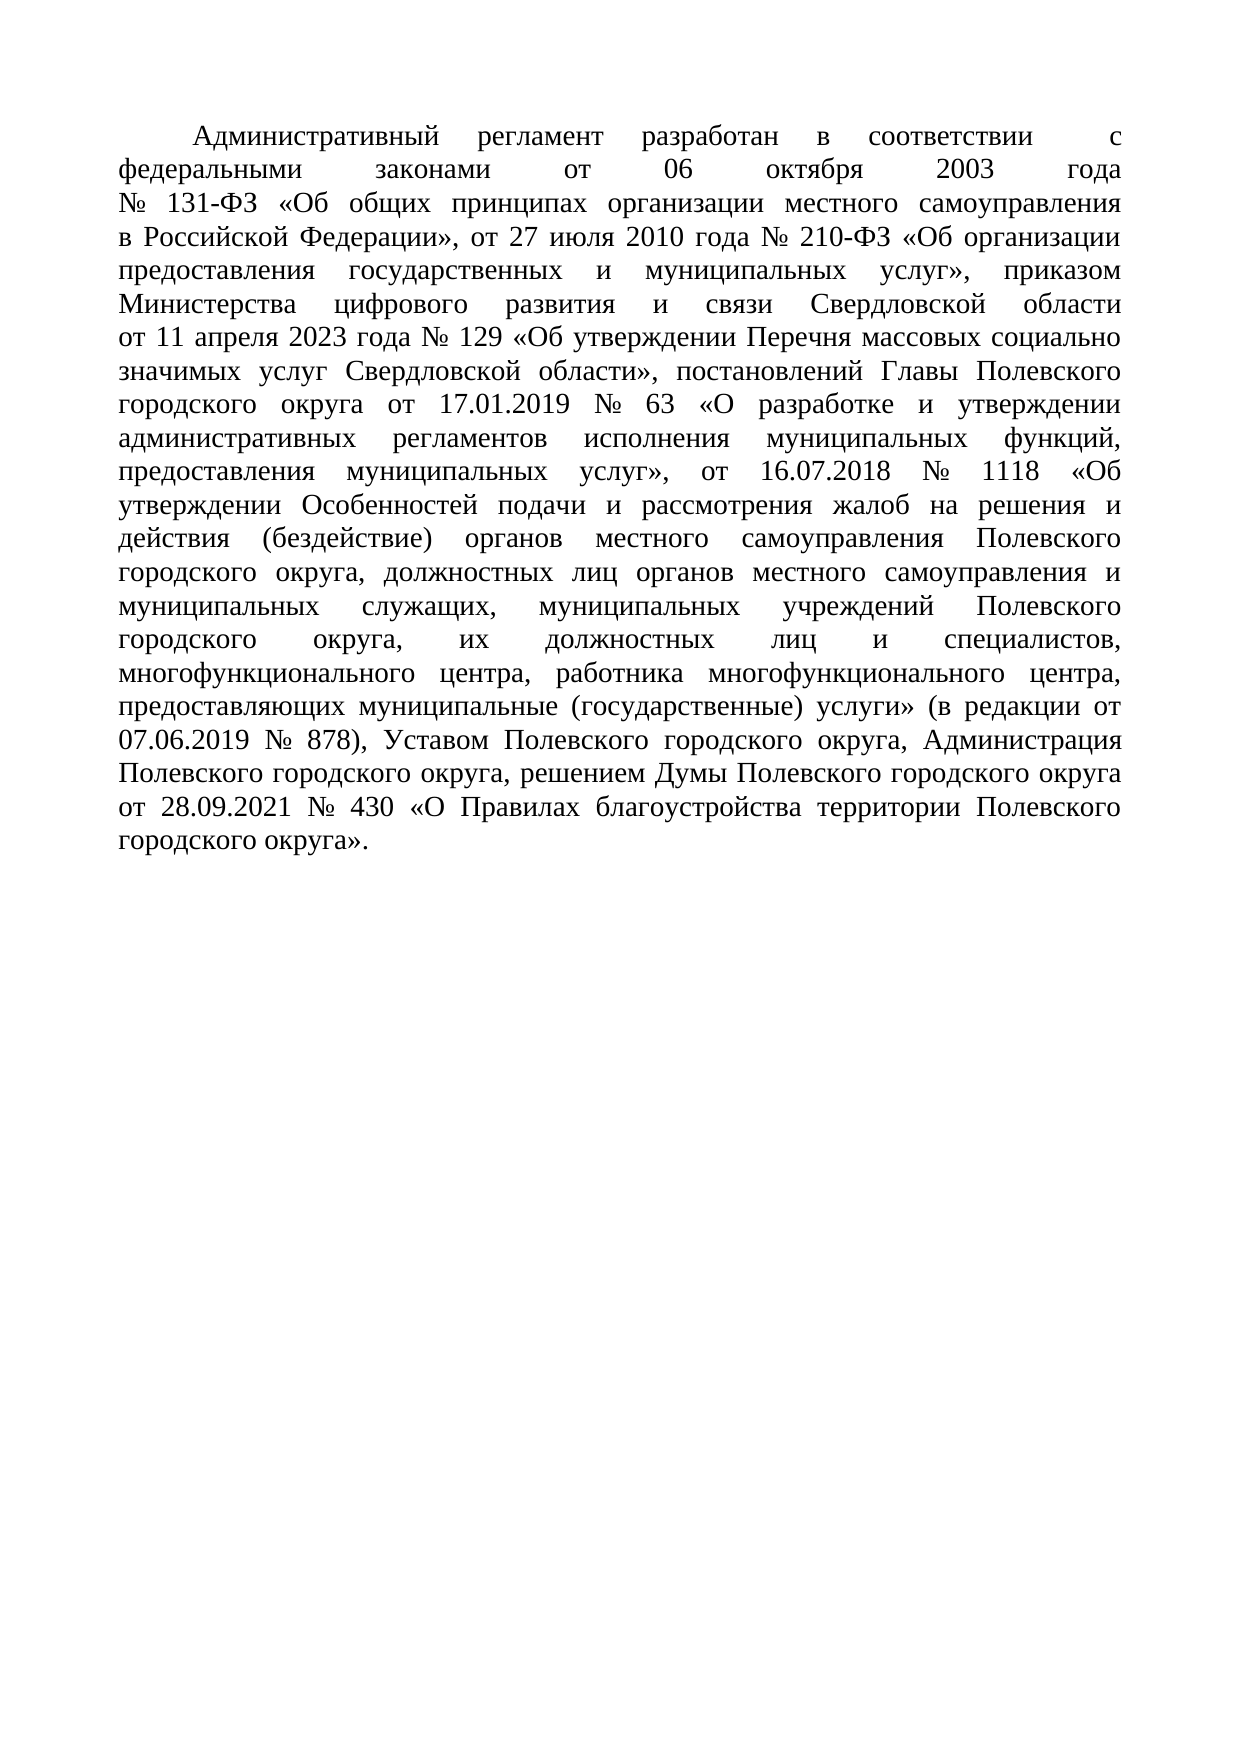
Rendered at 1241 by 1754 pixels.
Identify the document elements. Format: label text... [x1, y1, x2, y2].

text Административный регламент разработан в соответствии с федеральными законами от 06 октября 2003 года № 131-ФЗ «Об общих принципах организации местного самоуправления в Российской Федерации», от 27 июля 2010 года № 210-ФЗ «Об организации предоставления государственных и муниципальных услуг», приказом Министерства цифрового развития и связи Свердловской области от 11 апреля 2023 года № 129 «Об утверждении Перечня массовых социально значимых услуг Свердловской области», постановлений Главы Полевского городского округа от 17.01.2019 № 63 «О разработке и утверждении административных регламентов исполнения муниципальных функций, предоставления муниципальных услуг», от 16.07.2018 № 1118 «Об утверждении Особенностей подачи и рассмотрения жалоб на решения и действия (бездействие) органов местного самоуправления Полевского городского округа, должностных лиц органов местного самоуправления и муниципальных служащих, муниципальных учреждений Полевского городского округа, их должностных лиц и специалистов, многофункционального центра, работника многофункционального центра, предоставляющих муниципальные (государственные) услуги» (в редакции от 07.06.2019 № 878), Уставом Полевского городского округа, Администрация Полевского городского округа, решением Думы Полевского городского округа от 28.09.2021 № 430 «О Правилах благоустройства территории Полевского городского округа». [118, 118, 1122, 856]
